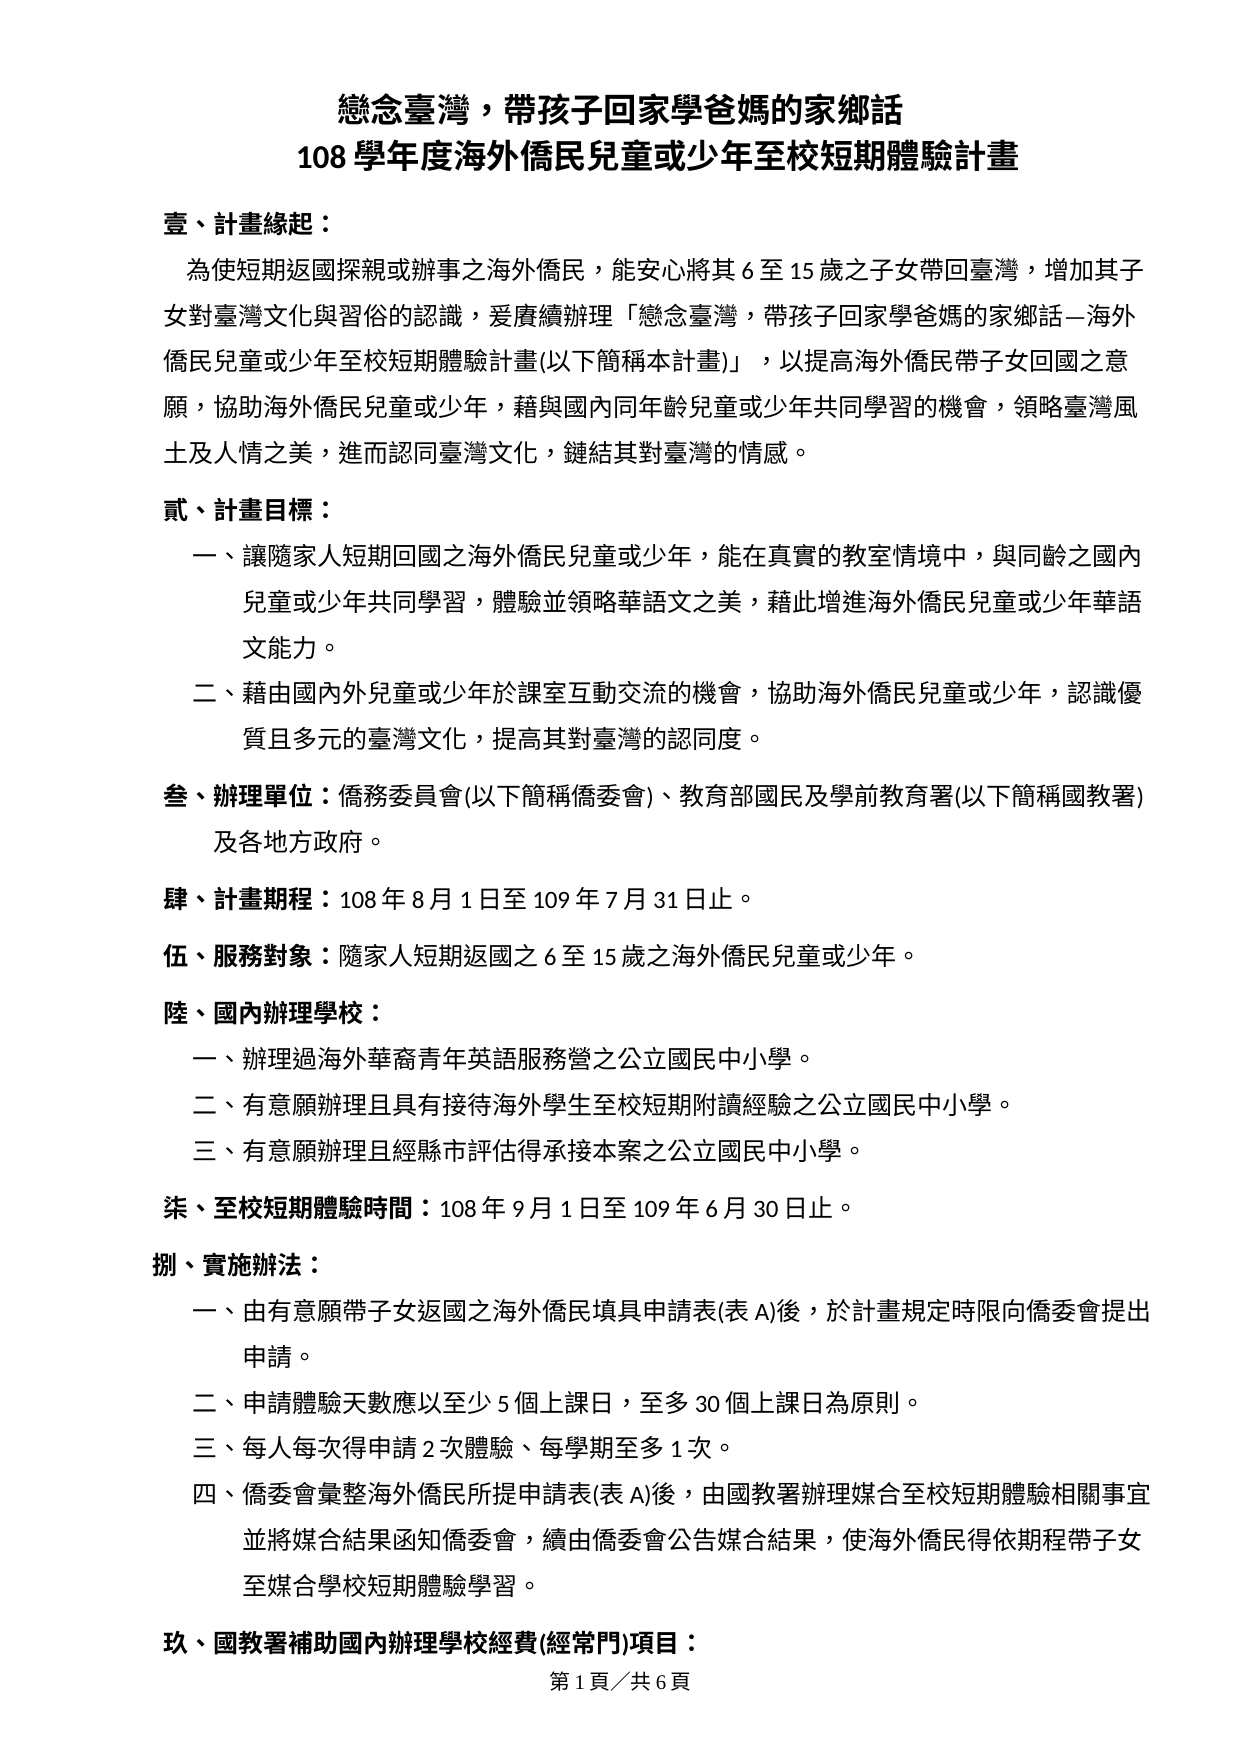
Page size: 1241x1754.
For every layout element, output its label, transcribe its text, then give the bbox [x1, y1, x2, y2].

text 為使短期返國探親或辦事之海外僑民，能安心將其6至15歲之子女帶回臺灣，增加其子女對臺灣文化與習俗的認識，爰賡續辦理「戀念臺灣，帶孩子回家學爸媽的家鄉話—海外僑民兒童或少年至校短期體驗計畫(以下簡稱本計畫)」，以提高海外僑民帶子女回國之意願，協助海外僑民兒童或少年，藉與國內同年齡兒童或少年共同學習的機會，領略臺灣風土及人情之美，進而認同臺灣文化，鏈結其對臺灣的情感。 [164, 242, 1152, 472]
text 貳、計畫目標： [164, 483, 1152, 529]
text 二、藉由國內外兒童或少年於課室互動交流的機會，協助海外僑民兒童或少年，認識優質且多元的臺灣文化，提高其對臺灣的認同度。 [192, 666, 1152, 758]
text 肆、計畫期程：108年8月1日至109年7月31日止。 [164, 872, 1152, 918]
text 陸、國內辦理學校： [164, 986, 1152, 1032]
text 壹、計畫緣起： [164, 197, 1152, 242]
text 二、申請體驗天數應以至少5個上課日，至多30個上課日為原則。 [192, 1375, 1152, 1421]
text 柒、至校短期體驗時間：108年9月1日至109年6月30日止。 [164, 1181, 1152, 1227]
text 三、每人每次得申請2次體驗、每學期至多1次。 [192, 1421, 1152, 1467]
text 捌、實施辦法： [89, 1238, 1152, 1284]
text 叁、辦理單位：僑務委員會(以下簡稱僑委會)、教育部國民及學前教育署(以下簡稱國教署)及各地方政府。 [164, 769, 1152, 861]
text 一、辦理過海外華裔青年英語服務營之公立國民中小學。 [192, 1032, 1152, 1078]
text 玖、國教署補助國內辦理學校經費(經常門)項目： [164, 1616, 1152, 1662]
text 二、有意願辦理且具有接待海外學生至校短期附讀經驗之公立國民中小學。 [192, 1078, 1152, 1124]
text 108學年度海外僑民兒童或少年至校短期體驗計畫 [164, 132, 1152, 178]
text 三、有意願辦理且經縣市評估得承接本案之公立國民中小學。 [192, 1124, 1152, 1169]
text 一、讓隨家人短期回國之海外僑民兒童或少年，能在真實的教室情境中，與同齡之國內兒童或少年共同學習，體驗並領略華語文之美，藉此增進海外僑民兒童或少年華語文能力。 [192, 529, 1152, 666]
text 戀念臺灣，帶孩子回家學爸媽的家鄉話 [89, 86, 1152, 132]
text 伍、服務對象：隨家人短期返國之6至15歲之海外僑民兒童或少年。 [164, 929, 1152, 975]
text 四、僑委會彙整海外僑民所提申請表(表A)後，由國教署辦理媒合至校短期體驗相關事宜並將媒合結果函知僑委會，續由僑委會公告媒合結果，使海外僑民得依期程帶子女至媒合學校短期體驗學習。 [192, 1467, 1152, 1604]
text 一、由有意願帶子女返國之海外僑民填具申請表(表A)後，於計畫規定時限向僑委會提出申請。 [192, 1284, 1152, 1375]
